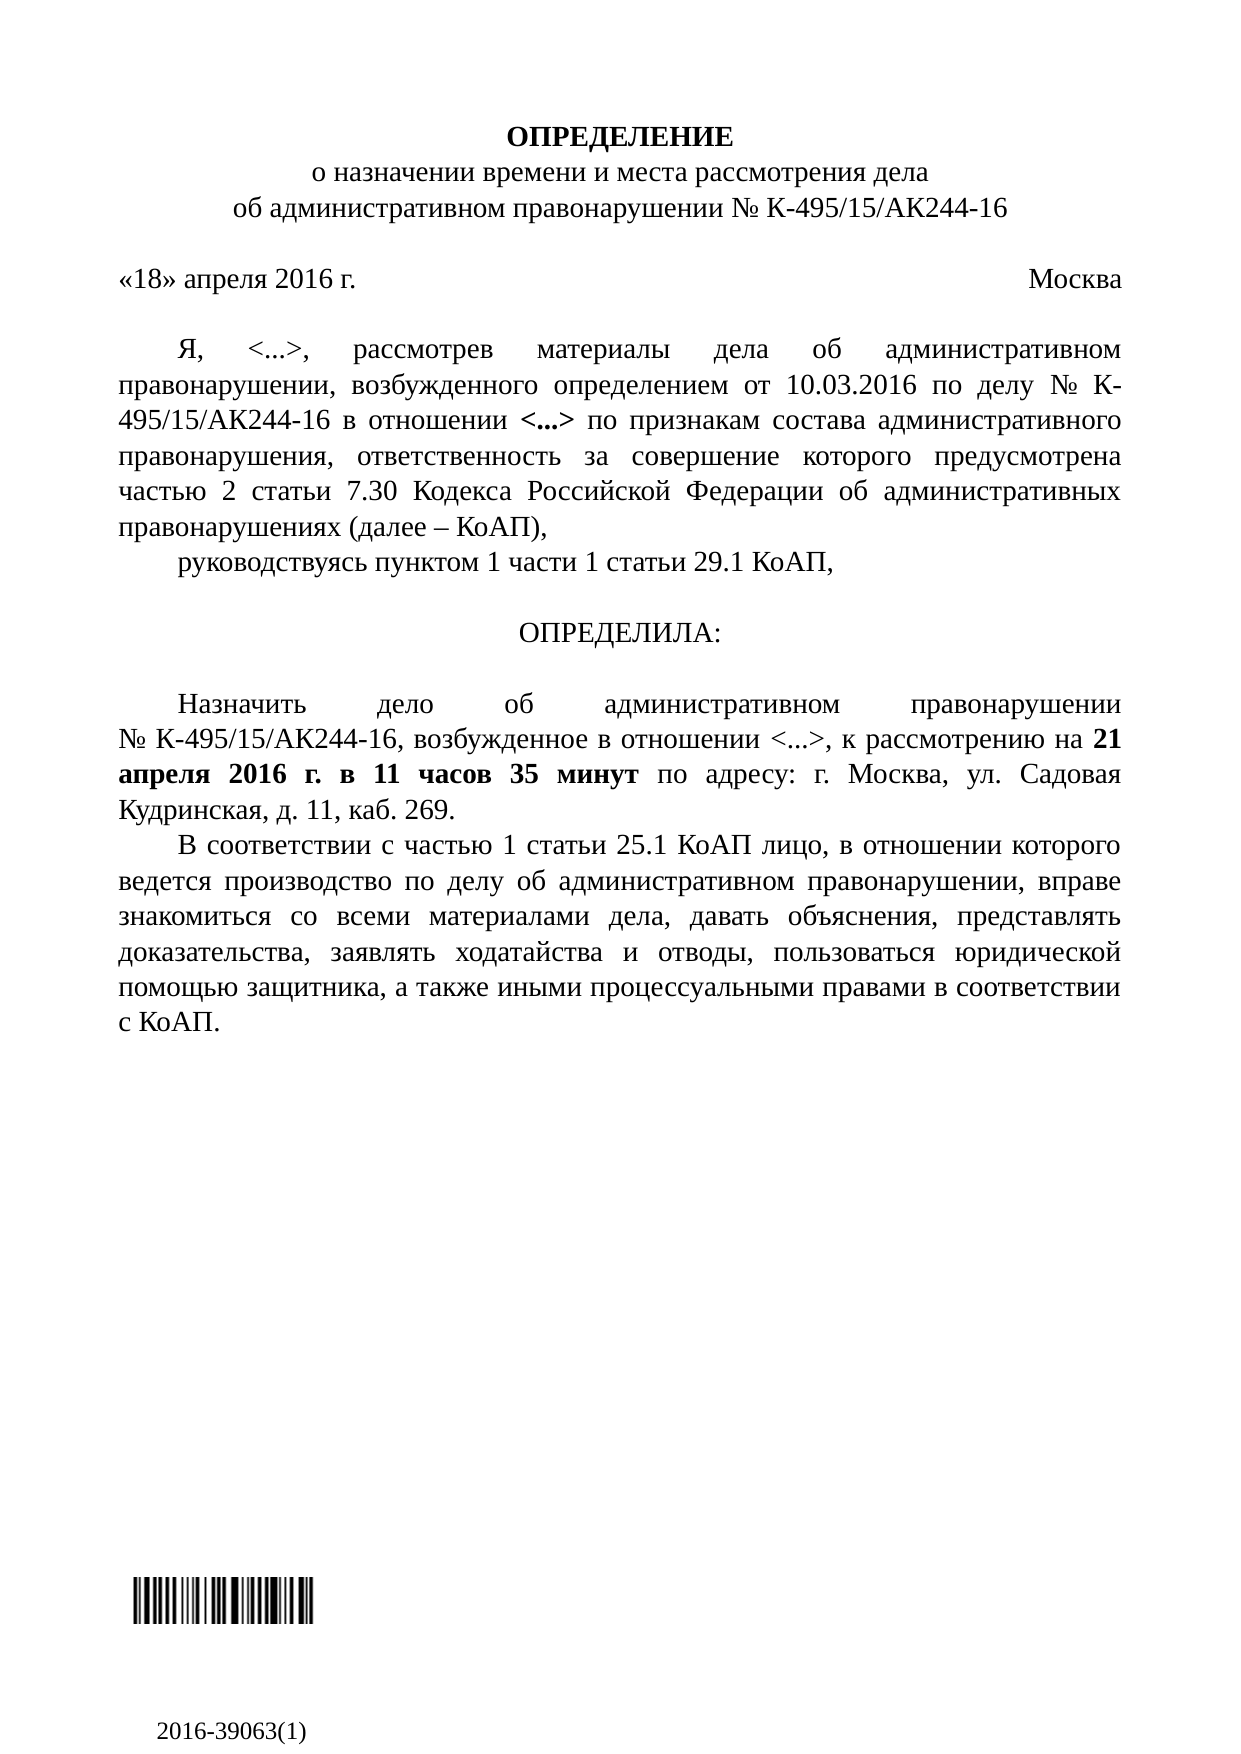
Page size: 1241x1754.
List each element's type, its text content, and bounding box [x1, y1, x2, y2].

text о назначении времени и места рассмотрения дела [118, 153, 1122, 189]
subtitle ОПРЕДЕЛЕНИЕ [118, 118, 1122, 153]
text об административном правонарушении № К-495/15/АК244-16 [118, 189, 1122, 224]
picture [118, 1577, 331, 1624]
text В соответствии с частью 1 статьи 25.1 КоАП лицо, в отношении которого ведется производство по делу об административном правонарушении, вправе знакомиться со всеми материалами дела, давать объяснения, представлять доказательства, заявлять ходатайства и отводы, пользоваться юридической помощью защитника, а также иными процессуальными правами в соответствии с КоАП. [118, 826, 1122, 1039]
text «18» апреля 2016 г. Москва [118, 260, 1122, 295]
text руководствуясь пунктом 1 части 1 статьи 29.1 КоАП, [118, 543, 1122, 578]
text ОПРЕДЕЛИЛА: [118, 614, 1122, 649]
text Назначить дело об административном правонарушении № К-495/15/АК244-16, возбужденное в отношении <...>, к рассмотрению на 21 апреля 2016 г. в 11 часов 35 минут по адресу: г. Москва, ул. Садовая Кудринская, д. 11, каб. 269. [118, 685, 1122, 826]
text Я, <...>, рассмотрев материалы дела об административном правонарушении, возбужденного определением от 10.03.2016 по делу № К-495/15/АК244-16 в отношении <...> по признакам состава административного правонарушения, ответственность за совершение которого предусмотрена частью 2 статьи 7.30 Кодекса Российской Федерации об административных правонарушениях (далее – КоАП), [118, 331, 1122, 543]
